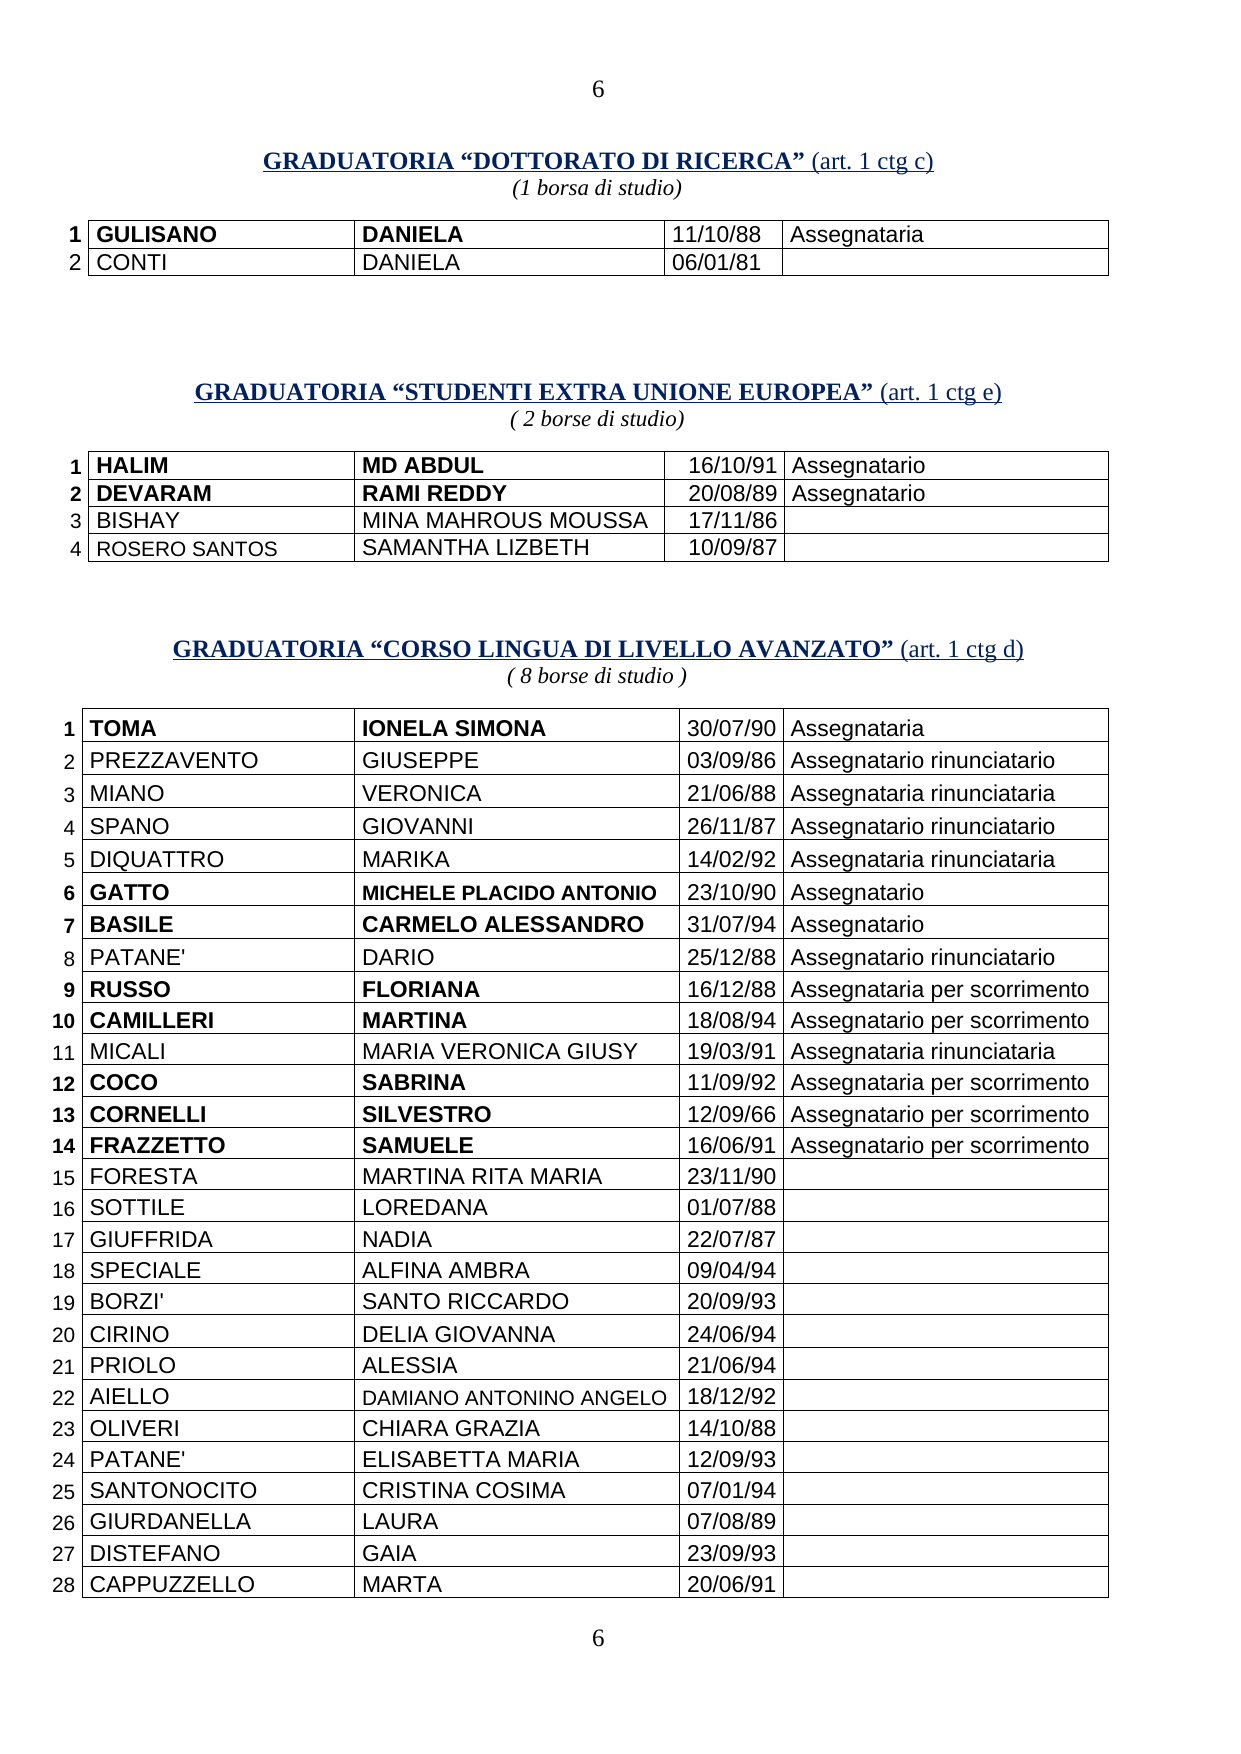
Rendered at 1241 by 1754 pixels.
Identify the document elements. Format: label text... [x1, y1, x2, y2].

table_header DANIELA [355, 221, 664, 247]
table_cell 21 [28, 1347, 82, 1378]
table_cell 25 [28, 1472, 82, 1503]
table_cell 16/12/88 [680, 972, 783, 1002]
table_cell MARTINA [355, 1003, 679, 1033]
table_cell 19/03/91 [680, 1034, 783, 1064]
table_cell AIELLO [83, 1380, 354, 1410]
table_cell CARMELO ALESSANDRO [355, 906, 679, 938]
table_cell 4 [28, 533, 88, 561]
table_cell GATTO [83, 873, 354, 905]
table_cell CAMILLERI [83, 1003, 354, 1033]
table_cell DARIO [355, 939, 679, 971]
table_cell SPECIALE [83, 1253, 354, 1283]
table_cell 3 [28, 506, 88, 533]
table_cell BISHAY [89, 507, 354, 533]
table_cell [784, 1159, 1108, 1189]
table_cell SOTTILE [83, 1190, 354, 1221]
table_cell 14/02/92 [680, 840, 783, 872]
table_cell 10 [28, 1002, 82, 1033]
table_header Assegnataria [783, 221, 1108, 247]
table_cell GAIA [355, 1536, 679, 1566]
table_cell 26 [28, 1504, 82, 1535]
table_cell 23/09/93 [680, 1536, 783, 1566]
table_cell MIANO [83, 775, 354, 807]
table_cell 23/11/90 [680, 1159, 783, 1189]
table_cell OLIVERI [83, 1411, 354, 1441]
table_cell Assegnatario [785, 480, 1108, 506]
table_cell 14/10/88 [680, 1411, 783, 1441]
table_cell 20 [28, 1314, 82, 1347]
table_cell [784, 1442, 1108, 1472]
table_cell SABRINA [355, 1065, 679, 1096]
table_cell [785, 534, 1108, 561]
table_cell 4 [28, 807, 82, 839]
table_cell PRIOLO [83, 1348, 354, 1378]
table_header Assegnatario [785, 452, 1108, 478]
table_cell 21/06/94 [680, 1348, 783, 1378]
table_cell CIRINO [83, 1315, 354, 1347]
table_cell COCO [83, 1065, 354, 1096]
table_cell 01/07/88 [680, 1190, 783, 1221]
table_cell 07/08/89 [680, 1505, 783, 1535]
table_header 1 [28, 220, 88, 247]
table_cell 2 [28, 479, 88, 506]
table_header HALIM [89, 452, 354, 478]
table_cell 22 [28, 1379, 82, 1410]
table_cell 11/09/92 [680, 1065, 783, 1096]
table_cell 24/06/94 [680, 1315, 783, 1347]
table_cell 8 [28, 938, 82, 971]
table_cell DELIA GIOVANNA [355, 1315, 679, 1347]
table_cell SPANO [83, 808, 354, 839]
table_cell NADIA [355, 1222, 679, 1252]
table_header 16/10/91 [665, 452, 784, 478]
table_cell Assegnatario per scorrimento [784, 1128, 1108, 1158]
table_cell DEVARAM [89, 480, 354, 506]
table_cell PATANE' [83, 1442, 354, 1472]
table_cell [784, 1411, 1108, 1441]
table_header 1 [28, 451, 88, 478]
table_cell [784, 1380, 1108, 1410]
table_cell 09/04/94 [680, 1253, 783, 1283]
table_cell SANTO RICCARDO [355, 1284, 679, 1314]
table_cell [784, 1190, 1108, 1221]
table_cell 14 [28, 1127, 82, 1158]
table_cell 3 [28, 774, 82, 807]
table_cell LOREDANA [355, 1190, 679, 1221]
text ( 2 borse di studio) [29, 406, 1167, 432]
table_cell MICHELE PLACIDO ANTONIO [355, 873, 679, 905]
table_cell Assegnataria rinunciataria [784, 1034, 1108, 1064]
table_cell 03/09/86 [680, 742, 783, 774]
table_cell DISTEFANO [83, 1536, 354, 1566]
table_cell 28 [28, 1566, 82, 1597]
table_cell 17 [28, 1221, 82, 1252]
table_cell FORESTA [83, 1159, 354, 1189]
table_cell 17/11/86 [665, 507, 784, 533]
table_cell ALESSIA [355, 1348, 679, 1378]
table_cell 13 [28, 1096, 82, 1127]
table_cell 23 [28, 1410, 82, 1441]
table_cell 19 [28, 1283, 82, 1314]
table_cell GIUFFRIDA [83, 1222, 354, 1252]
table_cell MARTINA RITA MARIA [355, 1159, 679, 1189]
table_cell Assegnatario per scorrimento [784, 1097, 1108, 1127]
table_cell 20/09/93 [680, 1284, 783, 1314]
table_cell CAPPUZZELLO [83, 1567, 354, 1597]
table_cell [784, 1222, 1108, 1252]
table_cell LAURA [355, 1505, 679, 1535]
table_cell 06/01/81 [665, 249, 782, 275]
table_cell 6 [28, 872, 82, 905]
table_cell 27 [28, 1535, 82, 1566]
table_cell RUSSO [83, 972, 354, 1002]
table_cell RAMI REDDY [355, 480, 664, 506]
table_cell MARTA [355, 1567, 679, 1597]
table_cell CRISTINA COSIMA [355, 1473, 679, 1503]
table_cell Assegnataria rinunciataria [784, 775, 1108, 807]
text (1 borsa di studio) [29, 174, 1167, 201]
table_cell Assegnataria per scorrimento [784, 1065, 1108, 1096]
table_cell Assegnatario rinunciatario [784, 939, 1108, 971]
table_cell Assegnatario per scorrimento [784, 1003, 1108, 1033]
table_cell ALFINA AMBRA [355, 1253, 679, 1283]
table_cell 26/11/87 [680, 808, 783, 839]
table_cell [784, 1505, 1108, 1535]
table_header MD ABDUL [355, 452, 664, 478]
table_cell 15 [28, 1158, 82, 1189]
table_cell SANTONOCITO [83, 1473, 354, 1503]
table_cell Assegnatario [784, 906, 1108, 938]
table_cell Assegnatario [784, 873, 1108, 905]
table_cell 20/06/91 [680, 1567, 783, 1597]
table_cell [784, 1567, 1108, 1597]
table_cell 10/09/87 [665, 534, 784, 561]
table_cell Assegnataria rinunciataria [784, 840, 1108, 872]
table_header 11/10/88 [665, 221, 782, 247]
table_cell Assegnatario rinunciatario [784, 808, 1108, 839]
table_cell CHIARA GRAZIA [355, 1411, 679, 1441]
table_cell FLORIANA [355, 972, 679, 1002]
text GRADUATORIA “STUDENTI EXTRA UNIONE EUROPEA” (art. 1 ctg e) [29, 377, 1167, 406]
table_cell [783, 249, 1108, 275]
table_cell DIQUATTRO [83, 840, 354, 872]
table_cell [784, 1253, 1108, 1283]
table_cell 12 [28, 1064, 82, 1096]
table_cell Assegnataria per scorrimento [784, 972, 1108, 1002]
table_header Assegnataria [784, 709, 1108, 741]
table_cell MICALI [83, 1034, 354, 1064]
table_cell 12/09/93 [680, 1442, 783, 1472]
table_cell 07/01/94 [680, 1473, 783, 1503]
table_cell 31/07/94 [680, 906, 783, 938]
text GRADUATORIA “DOTTORATO DI RICERCA” (art. 1 ctg c) [29, 146, 1167, 174]
table_cell MINA MAHROUS MOUSSA [355, 507, 664, 533]
table_cell 11 [28, 1033, 82, 1064]
table_cell 23/10/90 [680, 873, 783, 905]
table_cell BASILE [83, 906, 354, 938]
text ( 8 borse di studio ) [29, 663, 1167, 689]
table_cell GIOVANNI [355, 808, 679, 839]
table_cell PREZZAVENTO [83, 742, 354, 774]
table_cell FRAZZETTO [83, 1128, 354, 1158]
table_cell BORZI' [83, 1284, 354, 1314]
table_cell PATANE' [83, 939, 354, 971]
table_cell 9 [28, 971, 82, 1002]
table_cell 2 [28, 741, 82, 774]
table_cell [784, 1473, 1108, 1503]
table_cell DANIELA [355, 249, 664, 275]
table_header 1 [28, 708, 82, 741]
table_cell SAMANTHA LIZBETH [355, 534, 664, 561]
table_cell SAMUELE [355, 1128, 679, 1158]
table_cell 7 [28, 905, 82, 938]
table_cell ROSERO SANTOS [89, 534, 354, 561]
table_cell [784, 1348, 1108, 1378]
table_cell 22/07/87 [680, 1222, 783, 1252]
table_cell MARIA VERONICA GIUSY [355, 1034, 679, 1064]
table_cell 24 [28, 1441, 82, 1472]
table_header IONELA SIMONA [355, 709, 679, 741]
table_cell DAMIANO ANTONINO ANGELO [355, 1380, 679, 1410]
table_cell SILVESTRO [355, 1097, 679, 1127]
table_cell 12/09/66 [680, 1097, 783, 1127]
table_cell Assegnatario rinunciatario [784, 742, 1108, 774]
table_cell [784, 1284, 1108, 1314]
table_cell GIUSEPPE [355, 742, 679, 774]
table_cell 5 [28, 839, 82, 872]
table_cell MARIKA [355, 840, 679, 872]
table_cell GIURDANELLA [83, 1505, 354, 1535]
table_header 30/07/90 [680, 709, 783, 741]
table_cell 21/06/88 [680, 775, 783, 807]
table_cell ELISABETTA MARIA [355, 1442, 679, 1472]
table_cell VERONICA [355, 775, 679, 807]
table_cell 16 [28, 1189, 82, 1221]
table_cell 2 [28, 248, 88, 275]
table_cell CORNELLI [83, 1097, 354, 1127]
table_cell 18/12/92 [680, 1380, 783, 1410]
table_cell [784, 1315, 1108, 1347]
table_cell 18/08/94 [680, 1003, 783, 1033]
table_cell [784, 1536, 1108, 1566]
table_cell 18 [28, 1252, 82, 1283]
table_cell CONTI [89, 249, 354, 275]
table_cell 25/12/88 [680, 939, 783, 971]
table_cell 16/06/91 [680, 1128, 783, 1158]
table_header GULISANO [89, 221, 354, 247]
table_header TOMA [83, 709, 354, 741]
table_cell [785, 507, 1108, 533]
table_cell 20/08/89 [665, 480, 784, 506]
text GRADUATORIA “CORSO LINGUA DI LIVELLO AVANZATO” (art. 1 ctg d) [29, 634, 1167, 663]
